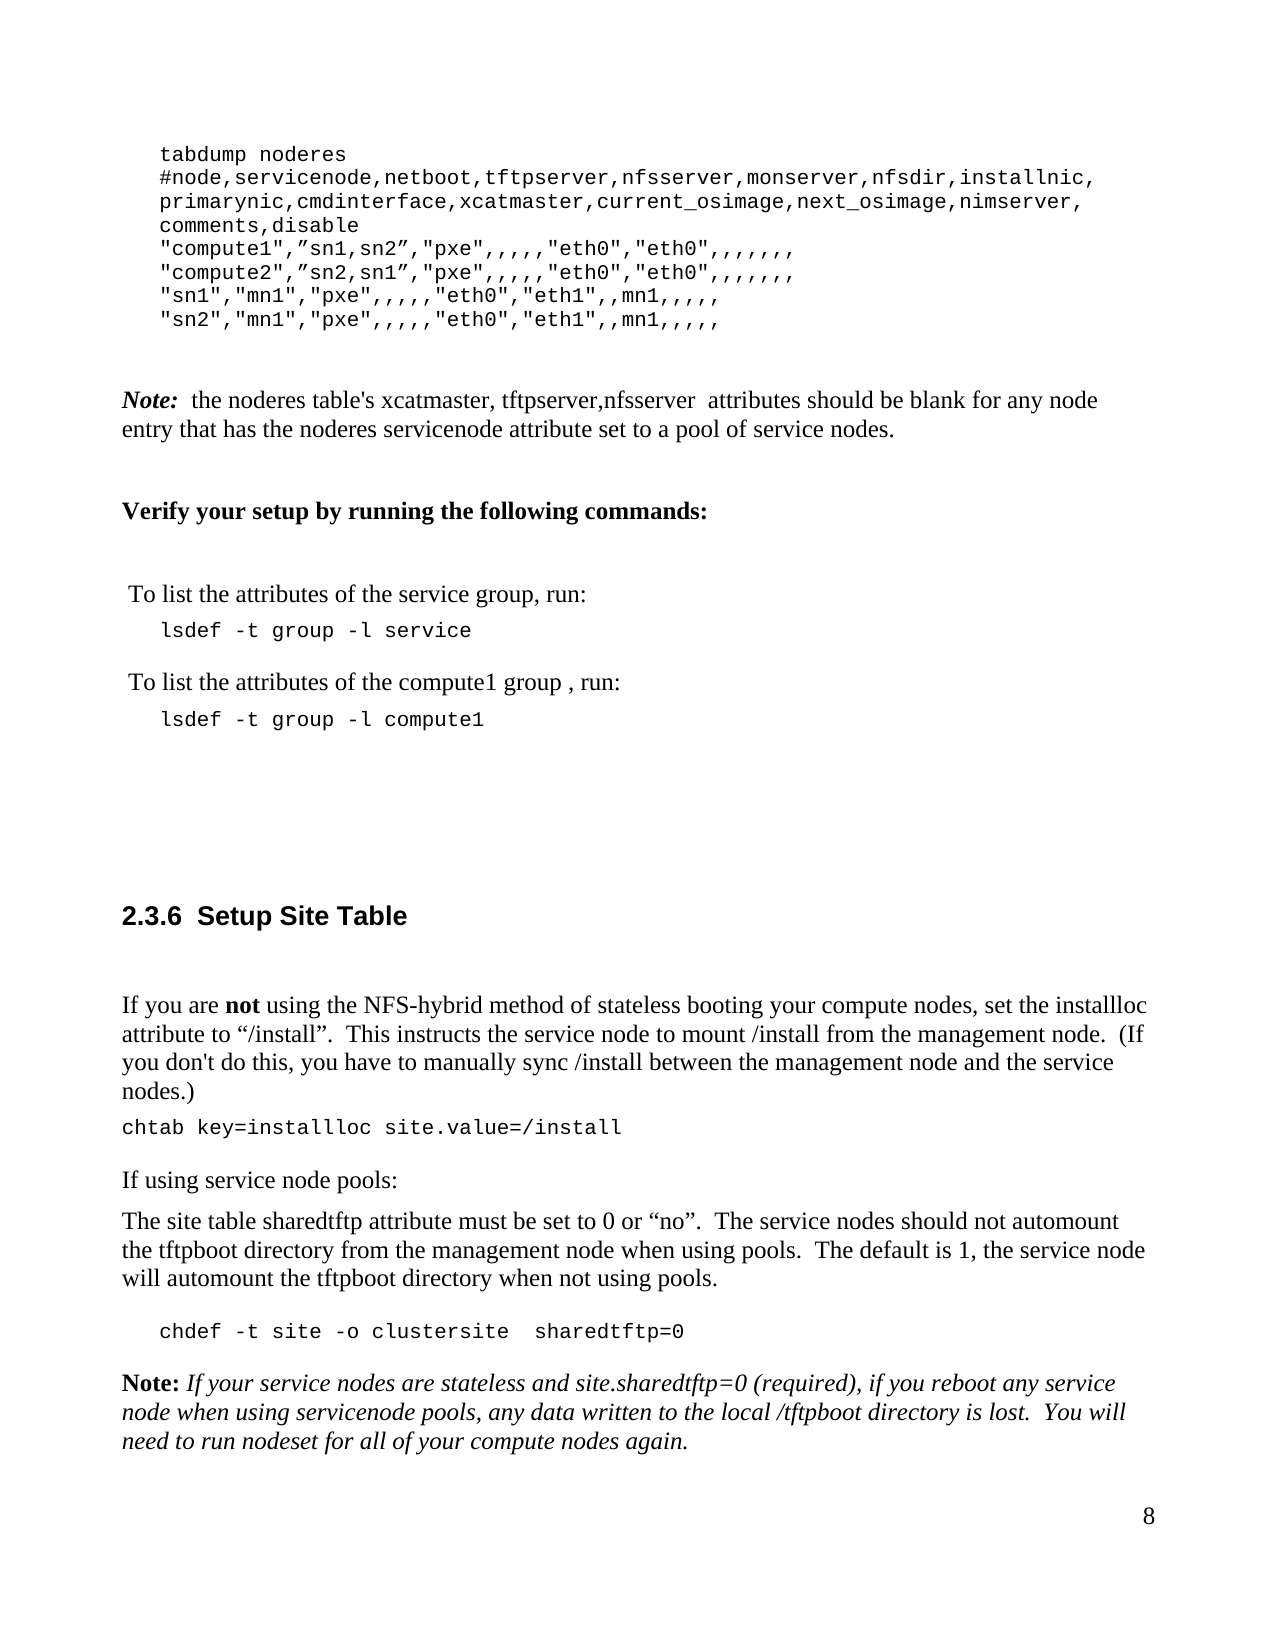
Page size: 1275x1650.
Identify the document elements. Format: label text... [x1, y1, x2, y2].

text The site table sharedtftp attribute must be set to 0 or “no”. The service nodes should not automount the tftpboot directory from the management node when using pools. The default is 1, the service node will automount the tftpboot directory when not using pools. [122, 1206, 1155, 1292]
text "compute2",”sn2,sn1”,"pxe",,,,,"eth0","eth0",,,,,,, [159, 262, 1155, 286]
text Note: the noderes table's xcatmaster, tftpserver,nfsserver attributes should be blank for any node entry that has the noderes servicenode attribute set to a pool of service nodes. [122, 385, 1155, 443]
text Verify your setup by running the following commands: [122, 496, 1155, 525]
text Note: If your service nodes are stateless and site.sharedtftp=0 (required), if you reboot any service node when using servicenode pools, any data written to the local /tftpboot directory is lost. You will need to run nodeset for all of your compute nodes again. [122, 1368, 1155, 1454]
text To list the attributes of the compute1 group , run: [122, 667, 1155, 696]
text "compute1",”sn1,sn2”,"pxe",,,,,"eth0","eth0",,,,,,, [159, 238, 1155, 262]
text lsdef -t group -l service [159, 620, 1155, 644]
text comments,disable [159, 214, 1155, 238]
text chtab key=installloc site.value=/install [122, 1117, 1155, 1141]
text primarynic,cmdinterface,xcatmaster,current_osimage,next_osimage,nimserver, [159, 191, 1155, 214]
text "sn1","mn1","pxe",,,,,"eth0","eth1",,mn1,,,,, [159, 286, 1155, 309]
text chdef -t site -o clustersite sharedtftp=0 [159, 1321, 1155, 1344]
text If using service node pools: [122, 1165, 1155, 1193]
subtitle Setup Site Table [122, 900, 1155, 931]
text #node,servicenode,netboot,tftpserver,nfsserver,monserver,nfsdir,installnic, [159, 167, 1155, 191]
text If you are not using the NFS-hybrid method of stateless booting your compute nodes, set the installloc attribute to “/install”. This instructs the service node to mount /install from the management node. (If you don't do this, you have to manually sync /install between the management node and the service nodes.) [122, 990, 1155, 1105]
text lsdef -t group -l compute1 [159, 709, 1155, 732]
text "sn2","mn1","pxe",,,,,"eth0","eth1",,mn1,,,,, [159, 309, 1155, 333]
text tabdump noderes [159, 144, 1155, 167]
text To list the attributes of the service group, run: [122, 579, 1155, 608]
